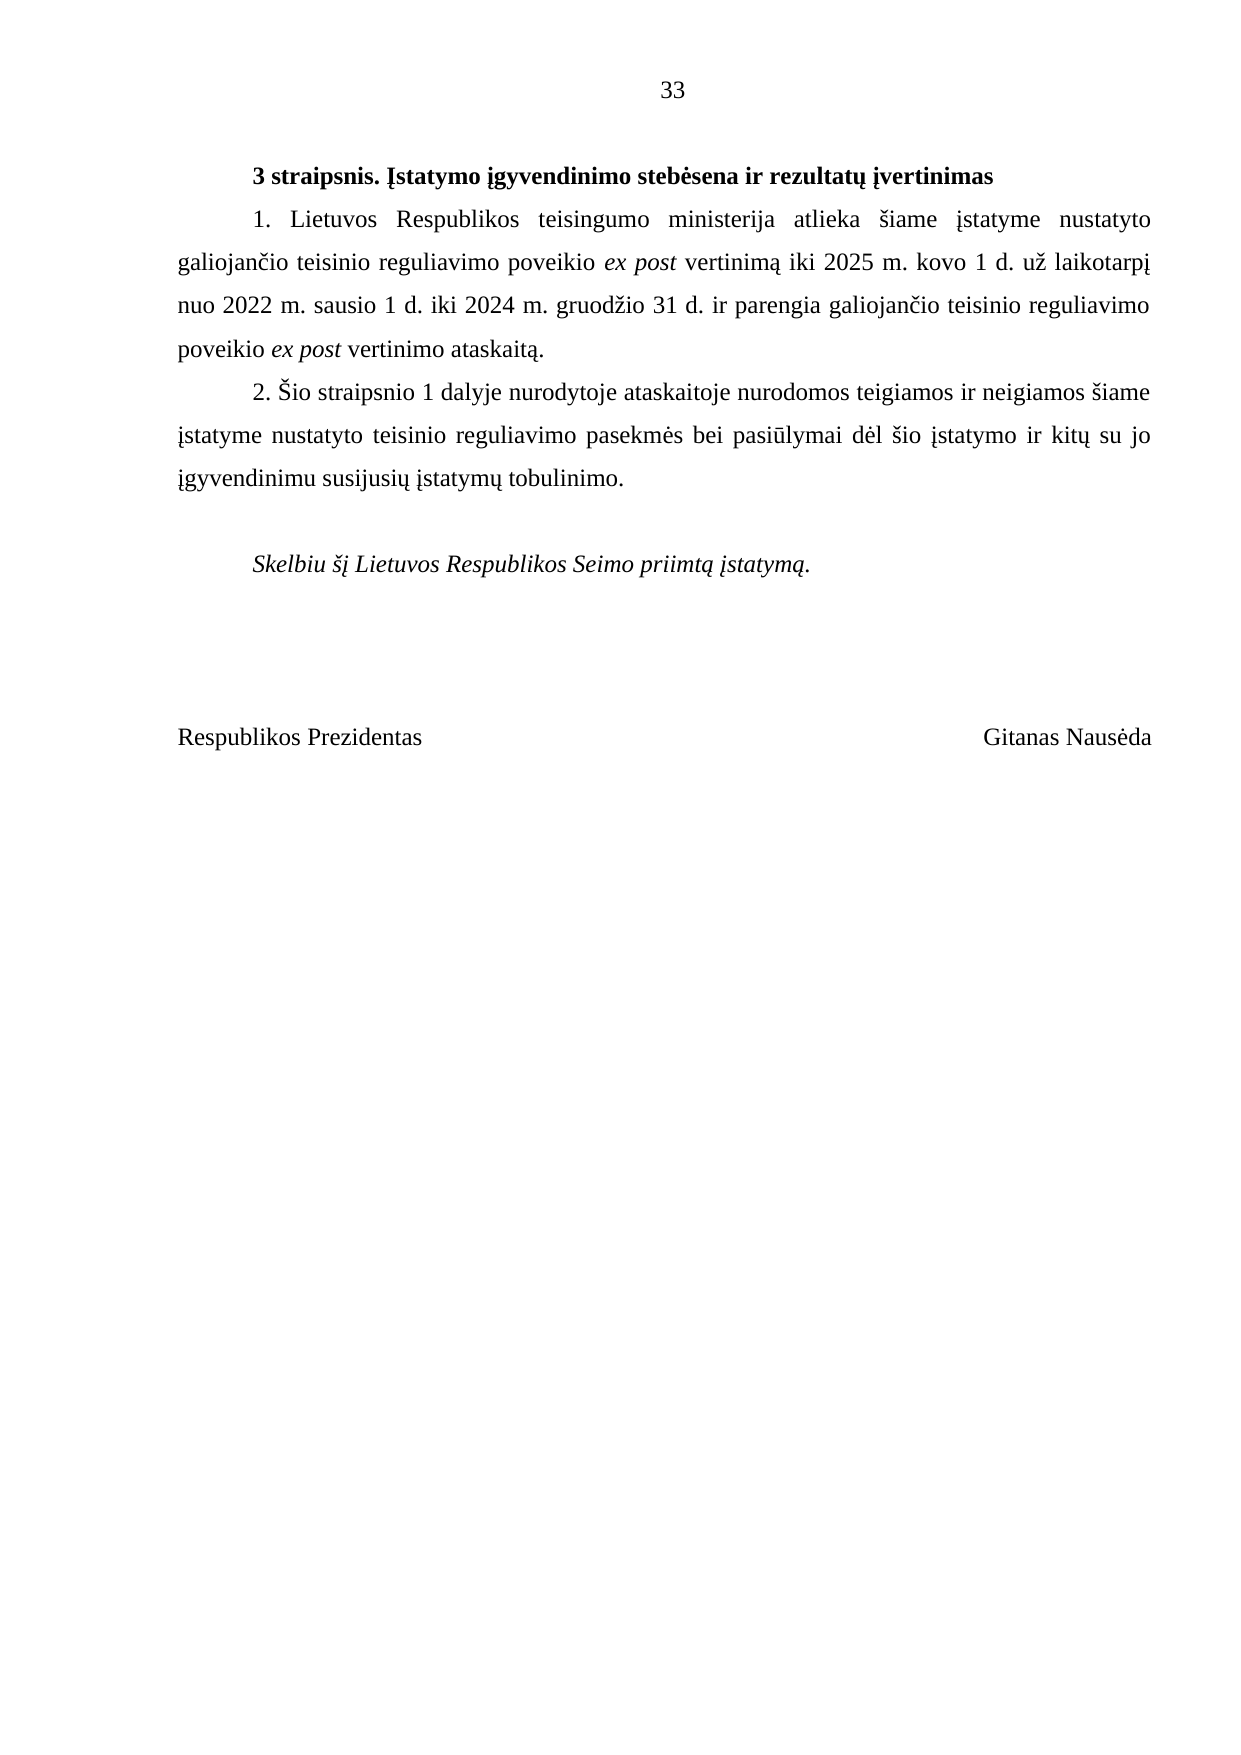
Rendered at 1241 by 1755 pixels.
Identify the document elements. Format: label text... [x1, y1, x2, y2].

text 1. Lietuvos Respublikos teisingumo ministerija atlieka šiame įstatyme nustatyto galiojančio teisinio reguliavimo poveikio ex post vertinimą iki 2025 m. kovo 1 d. už laikotarpį nuo 2022 m. sausio 1 d. iki 2024 m. gruodžio 31 d. ir parengia galiojančio teisinio reguliavimo poveikio ex post vertinimo ataskaitą. [177, 204, 1152, 362]
text 2. Šio straipsnio 1 dalyje nurodytoje ataskaitoje nurodomos teigiamos ir neigiamos šiame įstatyme nustatyto teisinio reguliavimo pasekmės bei pasiūlymai dėl šio įstatymo ir kitų su jo įgyvendinimu susijusių įstatymų tobulinimo. [177, 377, 1152, 492]
text 3 straipsnis. Įstatymo įgyvendinimo stebėsena ir rezultatų įvertinimas [177, 161, 1152, 190]
text Skelbiu šį Lietuvos Respublikos Seimo priimtą įstatymą. [177, 549, 1152, 578]
text Respublikos Prezidentas Gitanas Nausėda [177, 722, 1152, 751]
